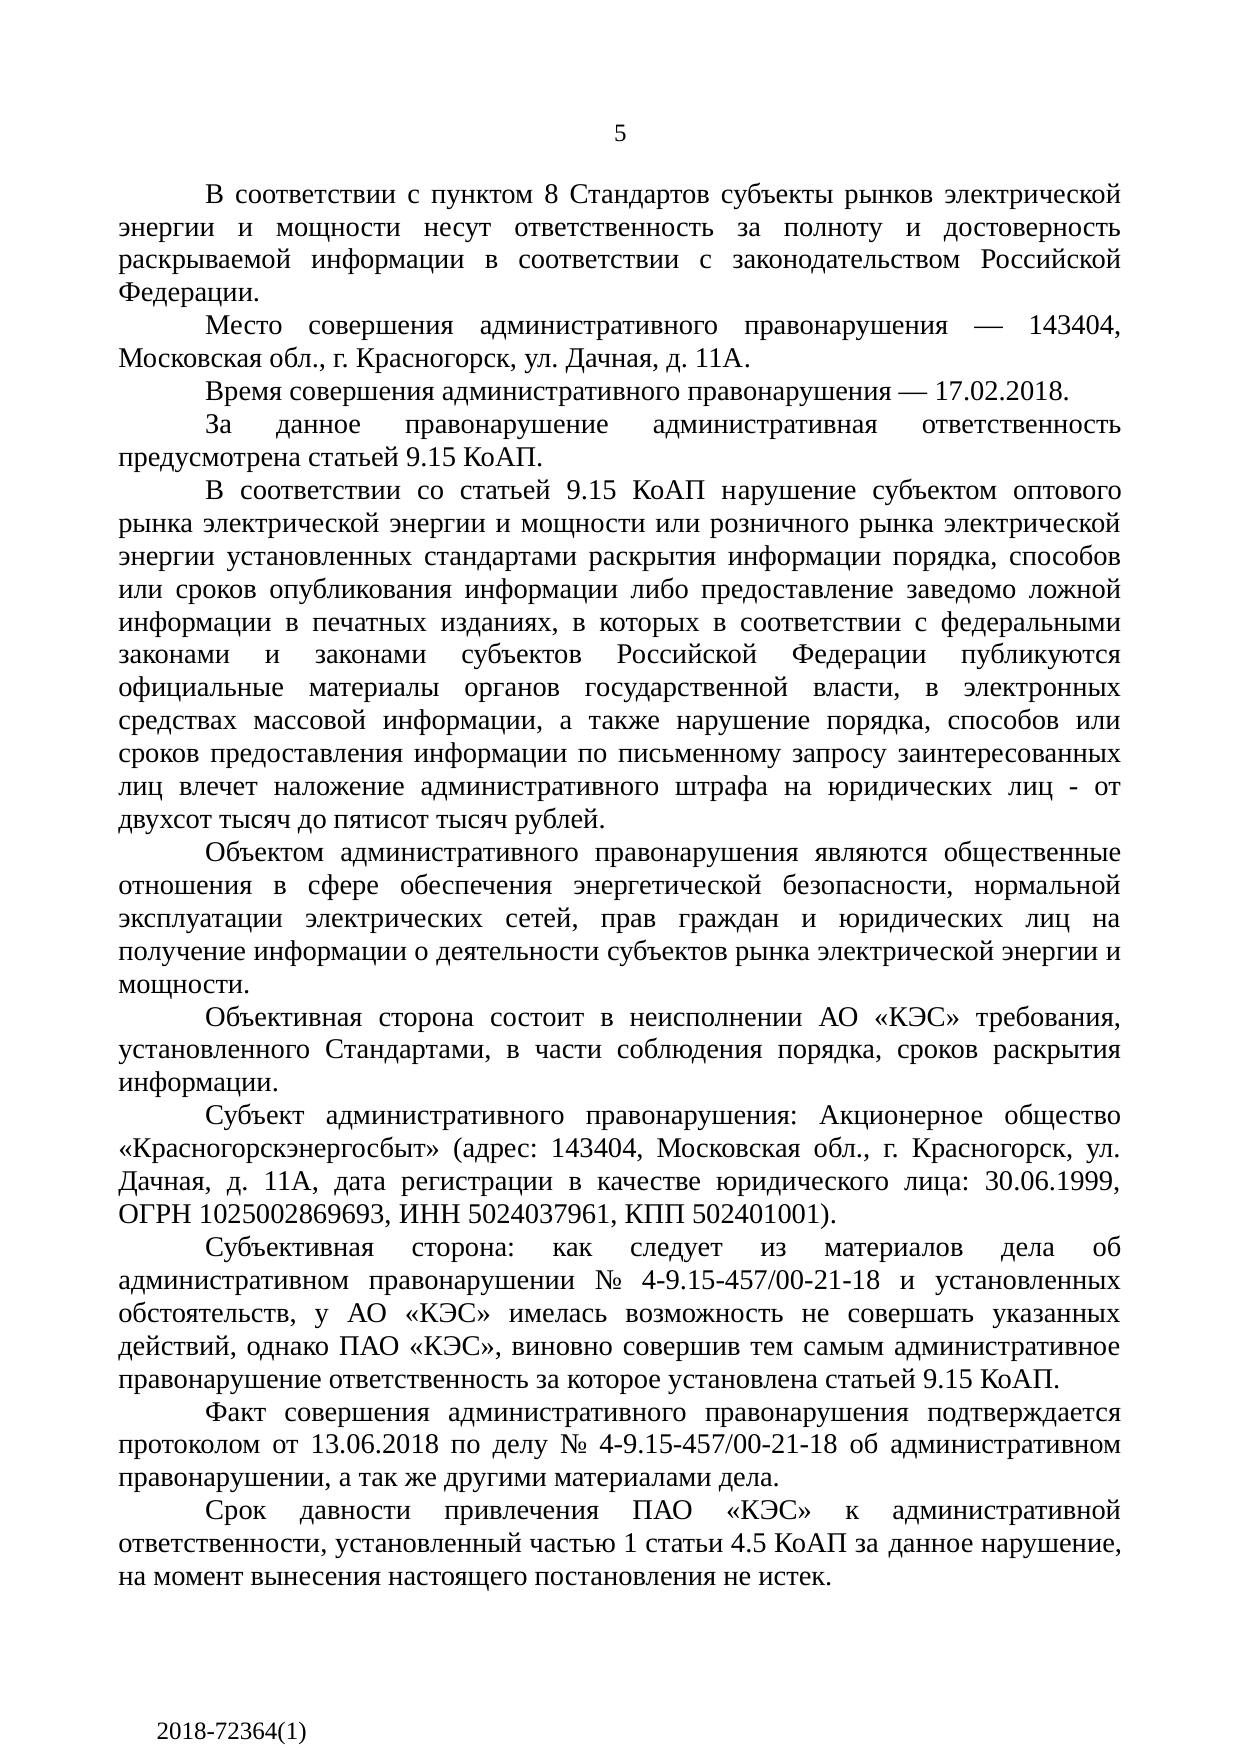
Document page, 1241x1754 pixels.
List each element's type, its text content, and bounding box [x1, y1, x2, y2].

text Субъективная сторона: как следует из материалов дела об административном правонарушении № 4-9.15-457/00-21-18 и установленных обстоятельств, у АО «КЭС» имелась возможность не совершать указанных действий, однако ПАО «КЭС», виновно совершив тем самым административное правонарушение ответственность за которое установлена статьей 9.15 КоАП. [118, 1230, 1122, 1394]
text В соответствии с пунктом 8 Стандартов субъекты рынков электрической энергии и мощности несут ответственность за полноту и достоверность раскрываемой информации в соответствии с законодательством Российской Федерации. [118, 176, 1122, 308]
text Время совершения административного правонарушения — 17.02.2018. [118, 374, 1122, 407]
text За данное правонарушение административная ответственность предусмотрена статьей 9.15 КоАП. [118, 407, 1122, 473]
text Объективная сторона состоит в неисполнении АО «КЭС» требования, установленного Стандартами, в части соблюдения порядка, сроков раскрытия информации. [118, 999, 1122, 1098]
text В соответствии со статьей 9.15 КоАП нарушение субъектом оптового рынка электрической энергии и мощности или розничного рынка электрической энергии установленных стандартами раскрытия информации порядка, способов или сроков опубликования информации либо предоставление заведомо ложной информации в печатных изданиях, в которых в соответствии с федеральными законами и законами субъектов Российской Федерации публикуются официальные материалы органов государственной власти, в электронных средствах массовой информации, а также нарушение порядка, способов или сроков предоставления информации по письменному запросу заинтересованных лиц влечет наложение административного штрафа на юридических лиц - от двухсот тысяч до пятисот тысяч рублей. [118, 473, 1122, 835]
text Факт совершения административного правонарушения подтверждается протоколом от 13.06.2018 по делу № 4-9.15-457/00-21-18 об административном правонарушении, а так же другими материалами дела. [118, 1394, 1122, 1493]
text Субъект административного правонарушения: Акционерное общество «Красногорскэнергосбыт» (адрес: 143404, Московская обл., г. Красногорск, ул. Дачная, д. 11А, дата регистрации в качестве юридического лица: 30.06.1999, ОГРН 1025002869693, ИНН 5024037961, КПП 502401001). [118, 1098, 1122, 1230]
text Срок давности привлечения ПАО «КЭС» к административной ответственности, установленный частью 1 статьи 4.5 КоАП за данное нарушение, на момент вынесения настоящего постановления не истек. [118, 1493, 1122, 1592]
text Объектом административного правонарушения являются общественные отношения в сфере обеспечения энергетической безопасности, нормальной эксплуатации электрических сетей, прав граждан и юридических лиц на получение информации о деятельности субъектов рынка электрической энергии и мощности. [118, 835, 1122, 999]
text Место совершения административного правонарушения — 143404, Московская обл., г. Красногорск, ул. Дачная, д. 11А. [118, 308, 1122, 374]
